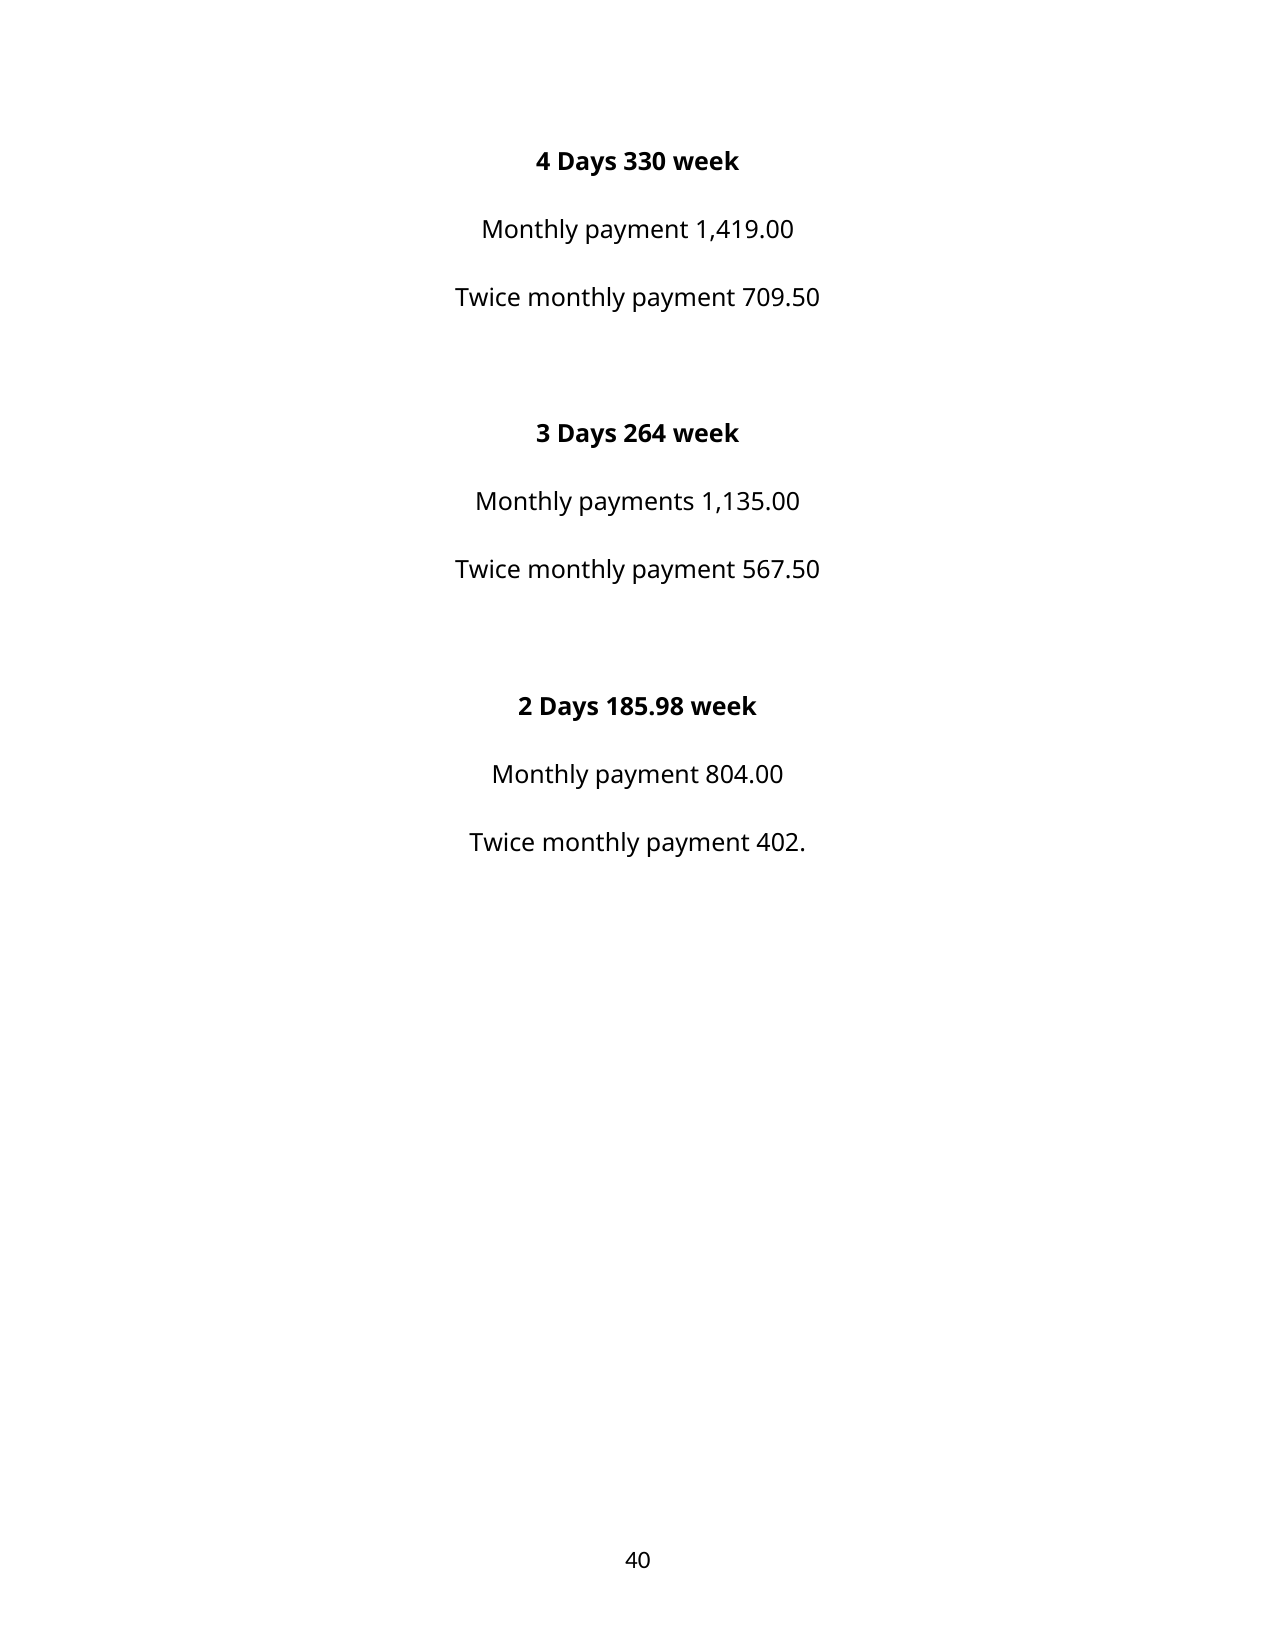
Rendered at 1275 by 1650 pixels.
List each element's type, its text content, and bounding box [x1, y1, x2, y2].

text 2 Days 185.98 week [118, 688, 1157, 722]
text Monthly payment 1,419.00 [118, 211, 1157, 245]
text Twice monthly payment 402. [118, 824, 1157, 858]
text Monthly payments 1,135.00 [118, 484, 1157, 518]
text Twice monthly payment 709.50 [118, 279, 1157, 313]
text Twice monthly payment 567.50 [118, 552, 1157, 586]
text 3 Days 264 week [118, 416, 1157, 450]
text 4 Days 330 week [118, 143, 1157, 177]
text Monthly payment 804.00 [118, 756, 1157, 790]
